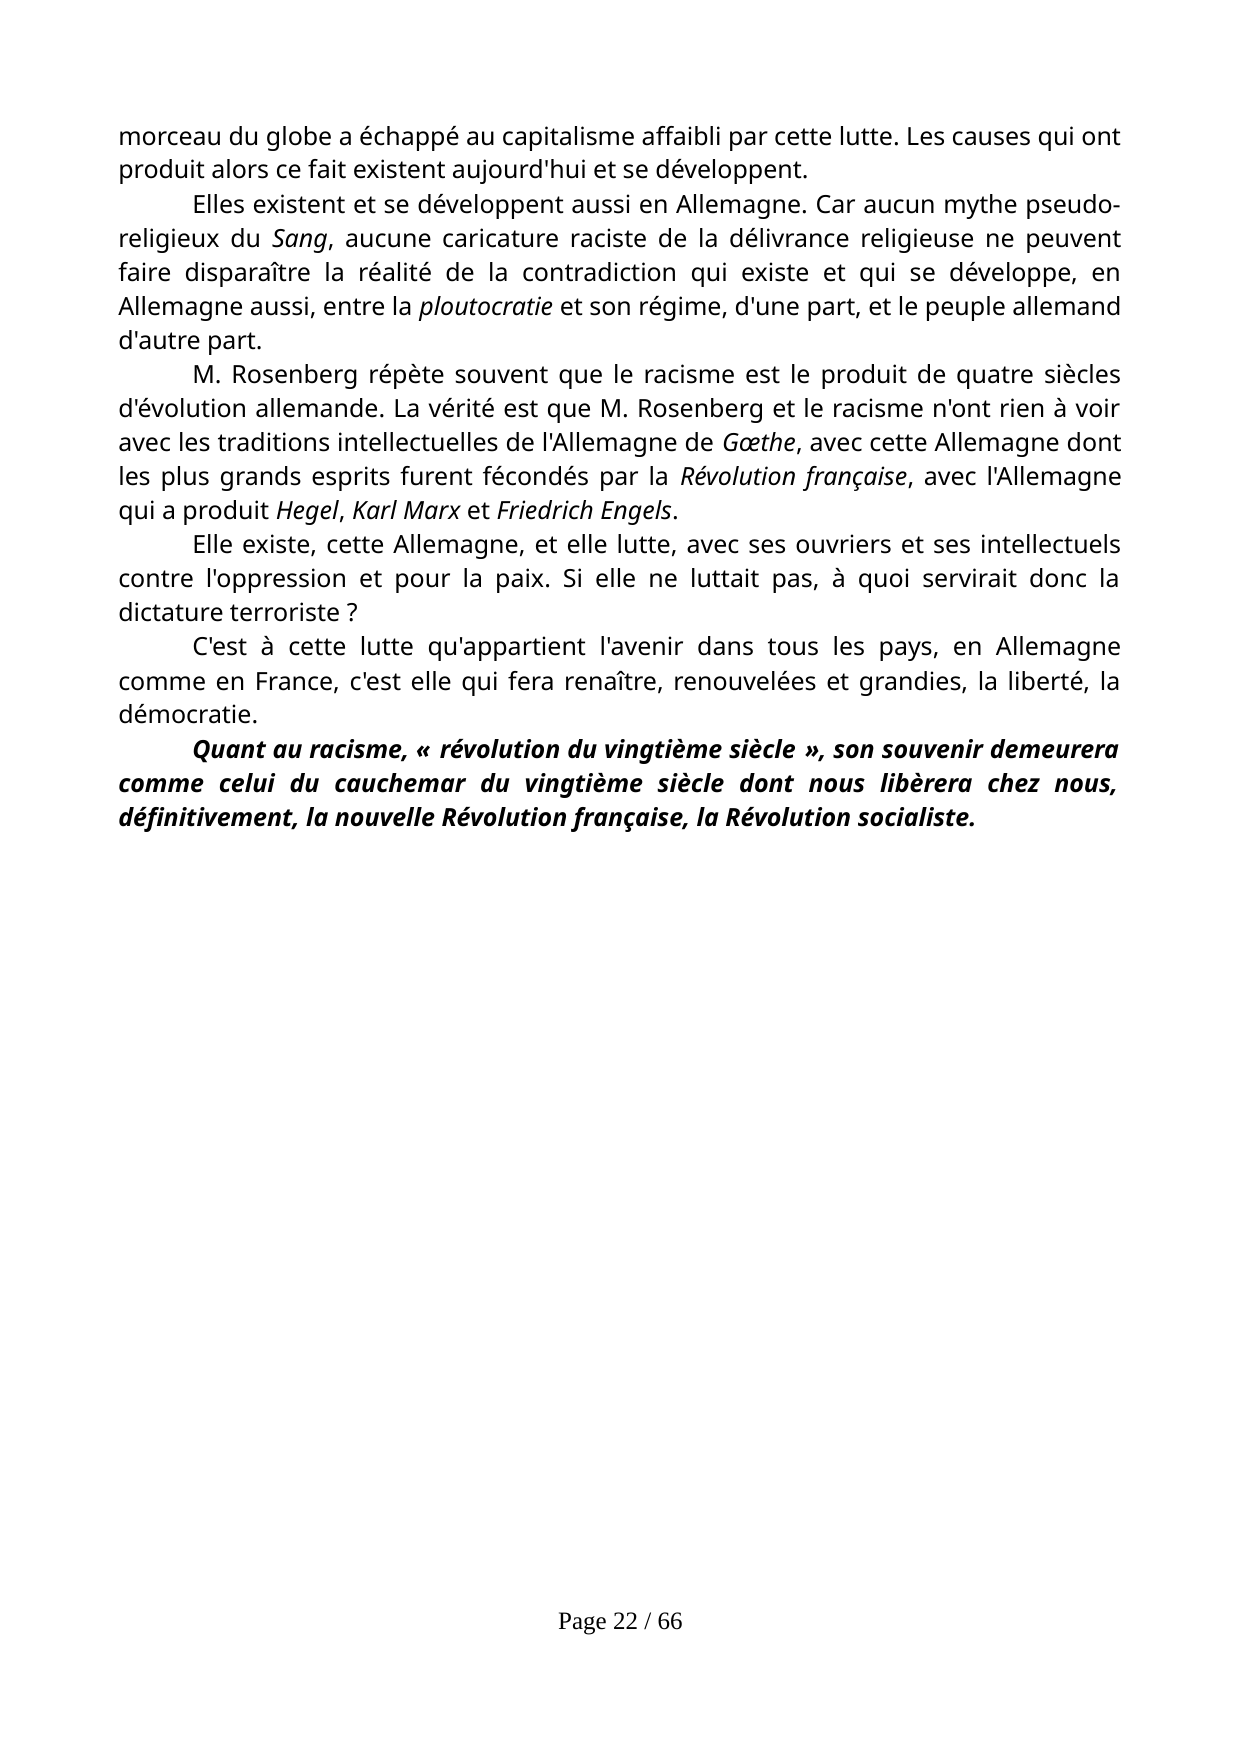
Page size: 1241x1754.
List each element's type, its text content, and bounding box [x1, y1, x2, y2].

text Quant au racisme, « révolution du vingtième siècle », son souvenir demeurera comme celui du cauchemar du vingtième siècle dont nous libèrera chez nous, définitivement, la nouvelle Révolution française, la Révolution socialiste. [118, 731, 1122, 833]
text M. Rosenberg répète souvent que le racisme est le produit de quatre siècles d'évolution allemande. La vérité est que M. Rosenberg et le racisme n'ont rien à voir avec les traditions intellectuelles de l'Allemagne de Gœthe, avec cette Allemagne dont les plus grands esprits furent fécondés par la Révolution française, avec l'Allemagne qui a produit Hegel, Karl Marx et Friedrich Engels. [118, 357, 1122, 527]
text morceau du globe a échappé au capitalisme affaibli par cette lutte. Les causes qui ont produit alors ce fait existent aujourd'hui et se développent. [118, 118, 1122, 186]
text Elles existent et se développent aussi en Allemagne. Car aucun mythe pseudo-religieux du Sang, aucune caricature raciste de la délivrance religieuse ne peuvent faire disparaître la réalité de la contradiction qui existe et qui se développe, en Allemagne aussi, entre la ploutocratie et son régime, d'une part, et le peuple allemand d'autre part. [118, 186, 1122, 357]
text C'est à cette lutte qu'appartient l'avenir dans tous les pays, en Allemagne comme en France, c'est elle qui fera renaître, renouvelées et grandies, la liberté, la démocratie. [118, 629, 1122, 731]
text Elle existe, cette Allemagne, et elle lutte, avec ses ouvriers et ses intellectuels contre l'oppression et pour la paix. Si elle ne luttait pas, à quoi servirait donc la dictature terroriste ? [118, 527, 1122, 629]
